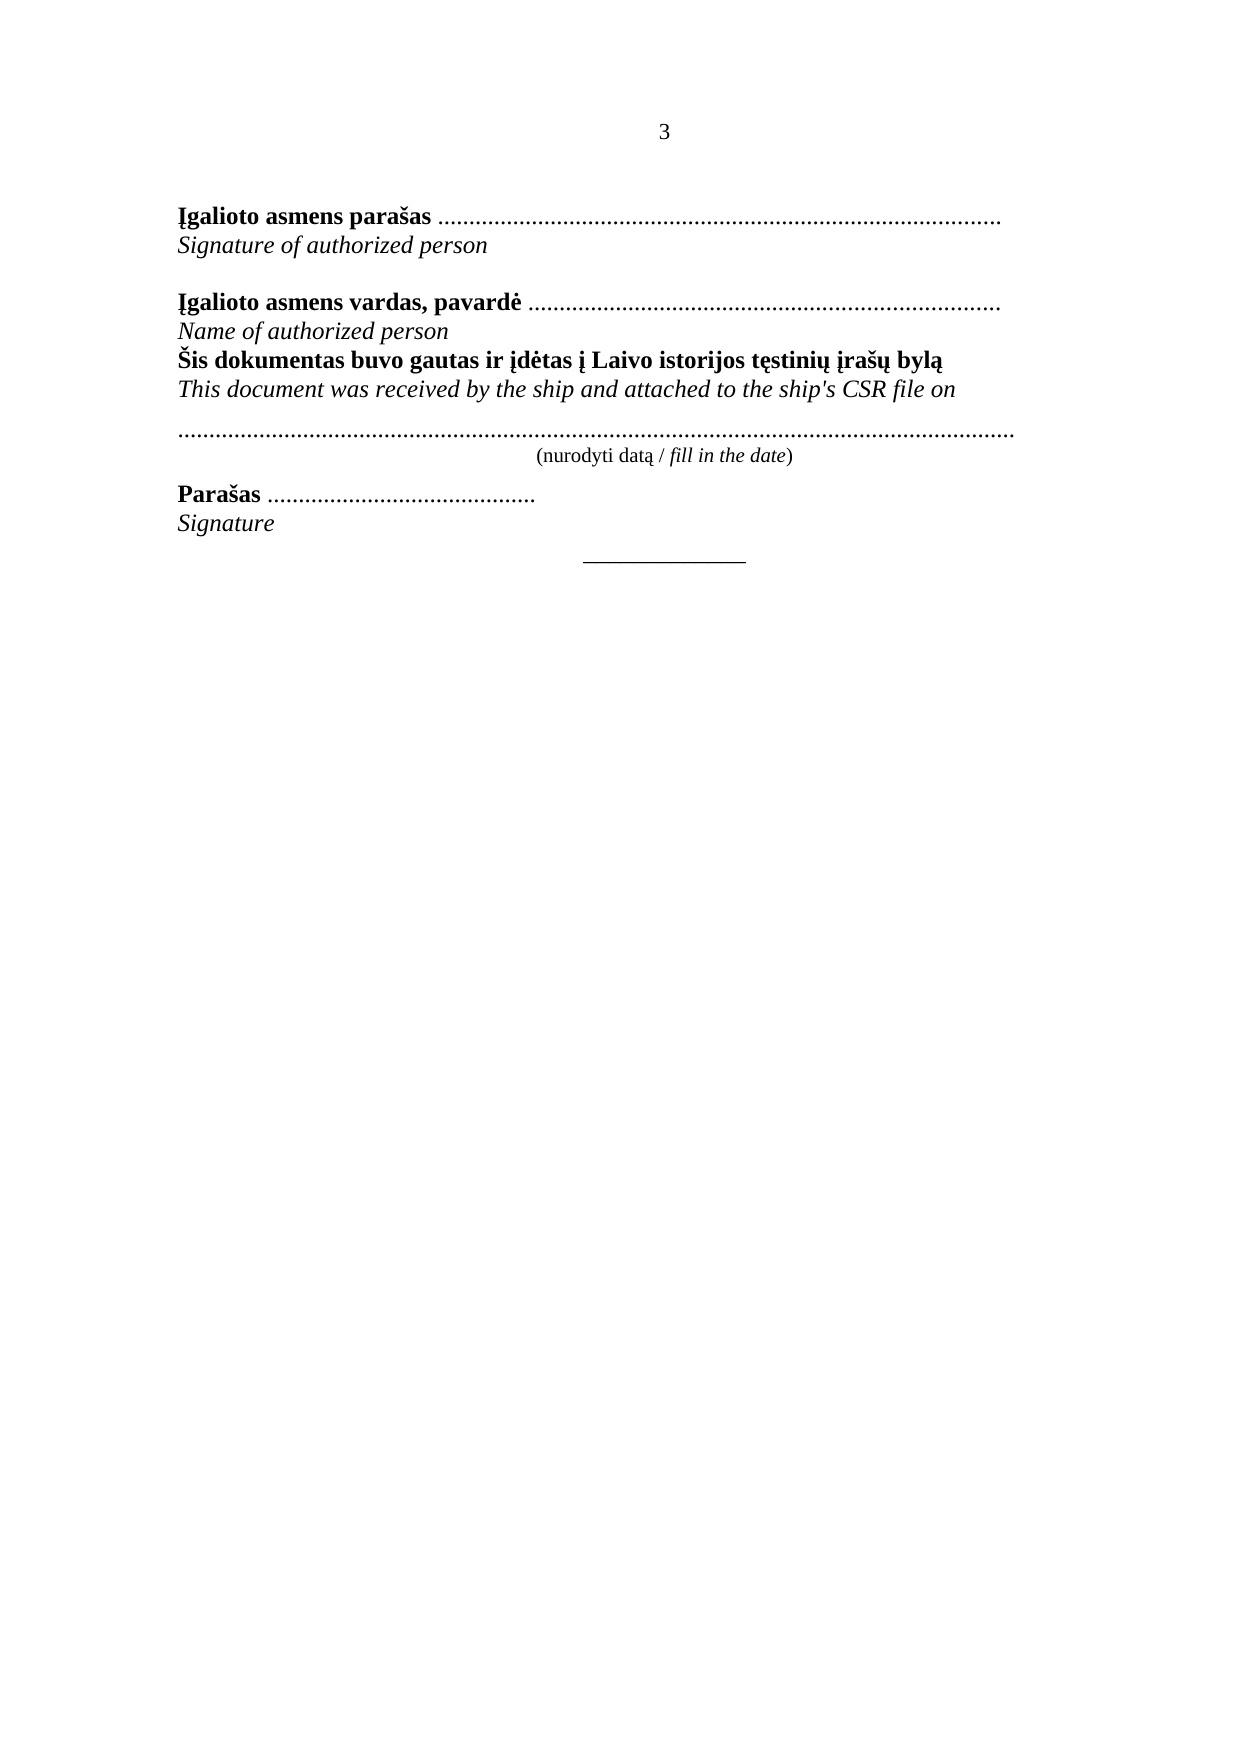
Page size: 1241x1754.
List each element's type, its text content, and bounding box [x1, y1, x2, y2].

text Parašas ........................................... [177, 479, 1152, 508]
text _____________ [177, 537, 1152, 566]
text Signature of authorized person [177, 230, 1152, 259]
text (nurodyti datą / fill in the date) [177, 443, 1152, 467]
text Signature [177, 508, 1152, 537]
text Įgalioto asmens parašas [177, 201, 1152, 230]
text Name of authorized person [177, 316, 1152, 345]
text Šis dokumentas buvo gautas ir įdėtas į Laivo istorijos tęstinių įrašų bylą [177, 345, 1152, 374]
text ...................................................................................................................................... [177, 414, 1152, 443]
text This document was received by the ship and attached to the ship's CSR file on [177, 374, 1152, 402]
text Įgalioto asmens vardas, pavardė [177, 287, 1152, 316]
